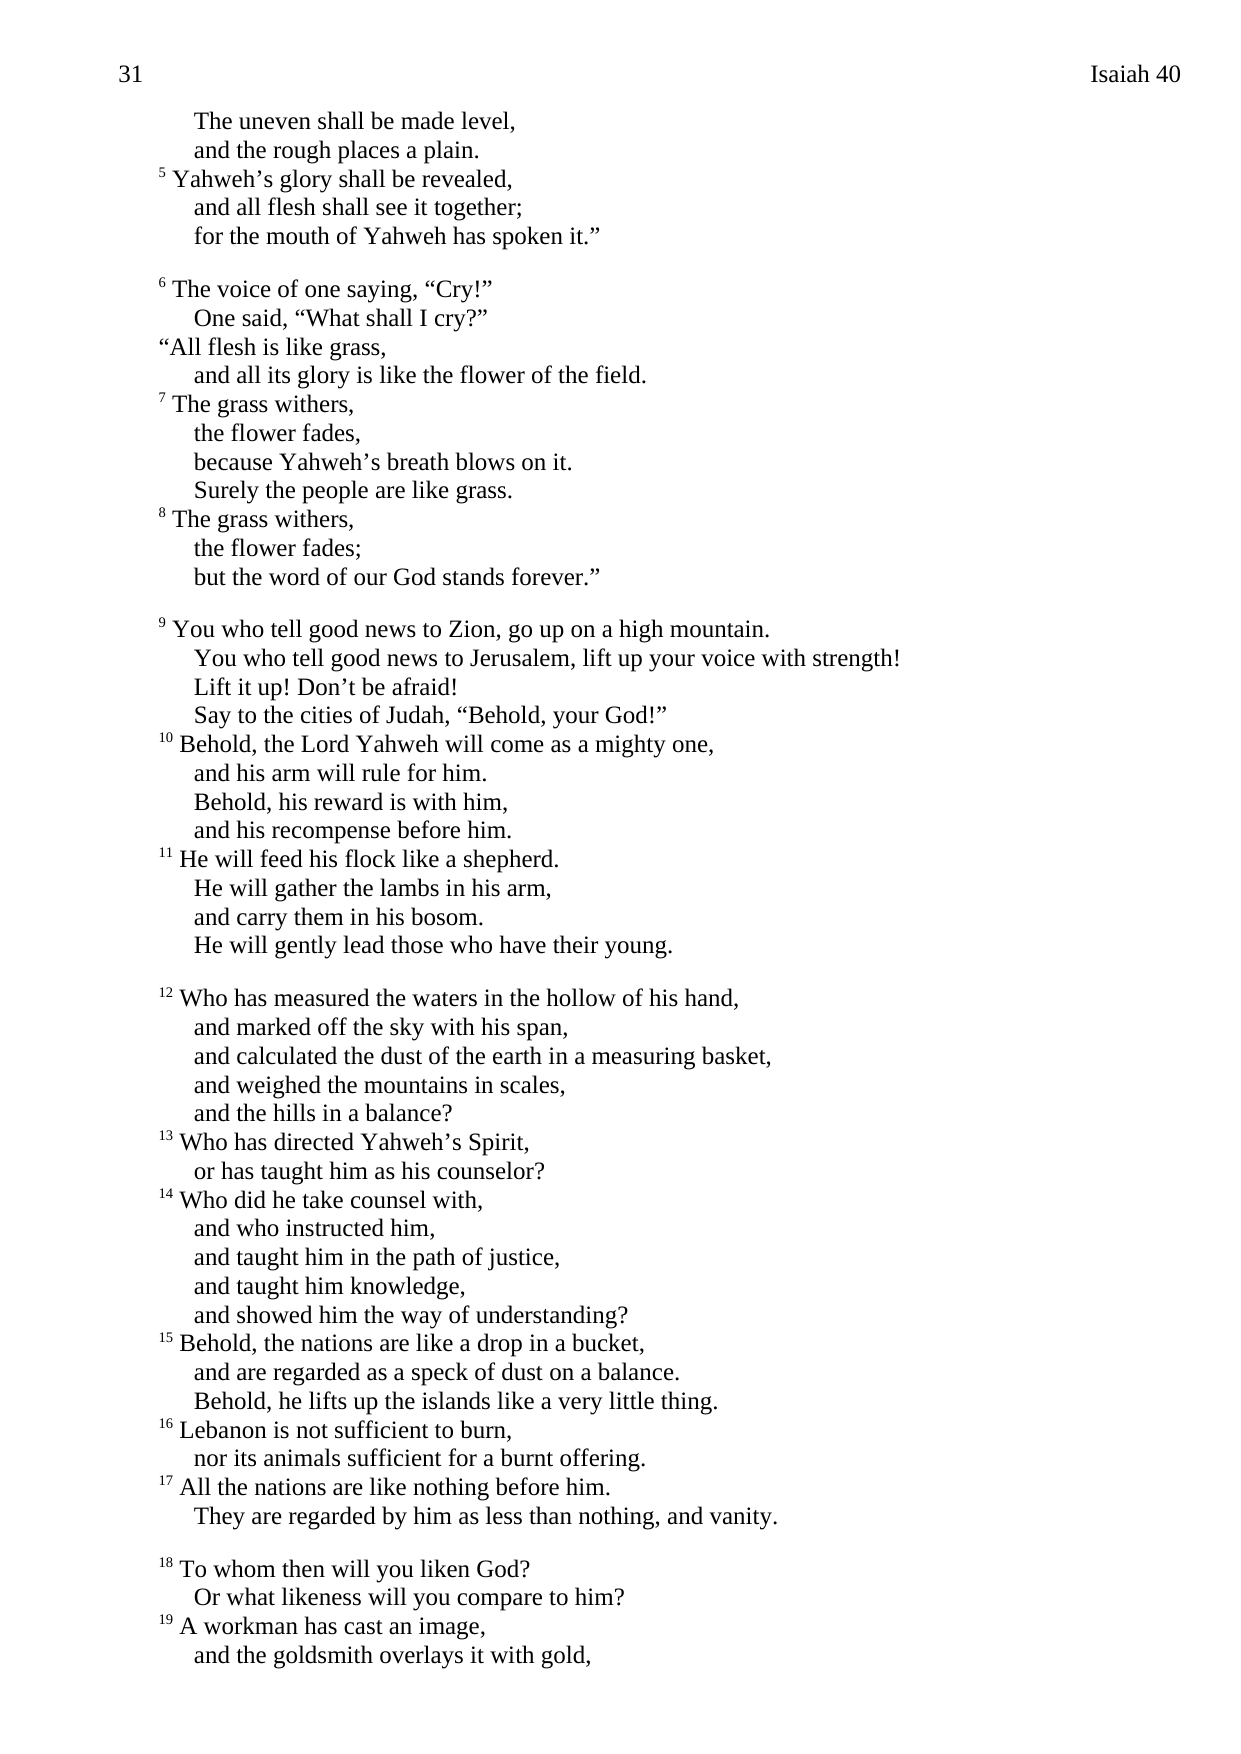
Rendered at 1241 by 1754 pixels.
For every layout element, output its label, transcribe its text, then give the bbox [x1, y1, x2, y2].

text Say to the cities of Judah, “Behold, your God!” [194, 701, 1181, 729]
text One said, “What shall I cry?” [194, 303, 1181, 332]
text and weighed the mountains in scales, [194, 1070, 1181, 1098]
text and his recompense before him. [194, 816, 1181, 844]
text 18 To whom then will you liken God? [158, 1554, 1181, 1582]
text because Yahweh’s breath blows on it. [194, 447, 1181, 475]
text 10 Behold, the Lord Yahweh will come as a mighty one, [158, 729, 1181, 758]
text for the mouth of Yahweh has spoken it.” [194, 221, 1181, 250]
text 9 You who tell good news to Zion, go up on a high mountain. [158, 614, 1181, 643]
text and marked off the sky with his span, [194, 1012, 1181, 1041]
text Surely the people are like grass. [194, 475, 1181, 504]
text and his arm will rule for him. [194, 758, 1181, 787]
text 11 He will feed his flock like a shepherd. [158, 844, 1181, 873]
text “All flesh is like grass, [158, 332, 1181, 360]
text or has taught him as his counselor? [194, 1156, 1181, 1185]
text and the goldsmith overlays it with gold, [194, 1640, 1181, 1669]
text Behold, his reward is with him, [194, 787, 1181, 816]
text and the rough places a plain. [194, 135, 1181, 164]
text 8 The grass withers, [158, 504, 1181, 533]
text 6 The voice of one saying, “Cry!” [158, 274, 1181, 303]
text and who instructed him, [194, 1213, 1181, 1242]
text 14 Who did he take counsel with, [158, 1185, 1181, 1213]
text and all flesh shall see it together; [194, 192, 1181, 221]
text 13 Who has directed Yahweh’s Spirit, [158, 1127, 1181, 1156]
text and taught him knowledge, [194, 1271, 1181, 1300]
text and are regarded as a speck of dust on a balance. [194, 1357, 1181, 1386]
text They are regarded by him as less than nothing, and vanity. [194, 1501, 1181, 1530]
text Behold, he lifts up the islands like a very little thing. [194, 1386, 1181, 1415]
text 7 The grass withers, [158, 389, 1181, 418]
text nor its animals sufficient for a burnt offering. [194, 1443, 1181, 1472]
text He will gently lead those who have their young. [194, 931, 1181, 959]
text You who tell good news to Jerusalem, lift up your voice with strength! [194, 643, 1181, 672]
text the flower fades, [194, 418, 1181, 447]
text and the hills in a balance? [194, 1098, 1181, 1127]
text and calculated the dust of the earth in a measuring basket, [194, 1041, 1181, 1070]
text but the word of our God stands forever.” [194, 562, 1181, 590]
text 12 Who has measured the waters in the hollow of his hand, [158, 983, 1181, 1012]
text Lift it up! Don’t be afraid! [194, 672, 1181, 701]
text and taught him in the path of justice, [194, 1242, 1181, 1271]
text The uneven shall be made level, [194, 106, 1181, 135]
text 15 Behold, the nations are like a drop in a bucket, [158, 1328, 1181, 1357]
text Or what likeness will you compare to him? [194, 1582, 1181, 1611]
text 5 Yahweh’s glory shall be revealed, [158, 164, 1181, 192]
text 17 All the nations are like nothing before him. [158, 1472, 1181, 1501]
text 16 Lebanon is not sufficient to burn, [158, 1415, 1181, 1443]
text and showed him the way of understanding? [194, 1300, 1181, 1328]
text the flower fades; [194, 533, 1181, 562]
text 19 A workman has cast an image, [158, 1611, 1181, 1640]
text and carry them in his bosom. [194, 902, 1181, 931]
text and all its glory is like the flower of the field. [194, 360, 1181, 389]
text He will gather the lambs in his arm, [194, 873, 1181, 902]
